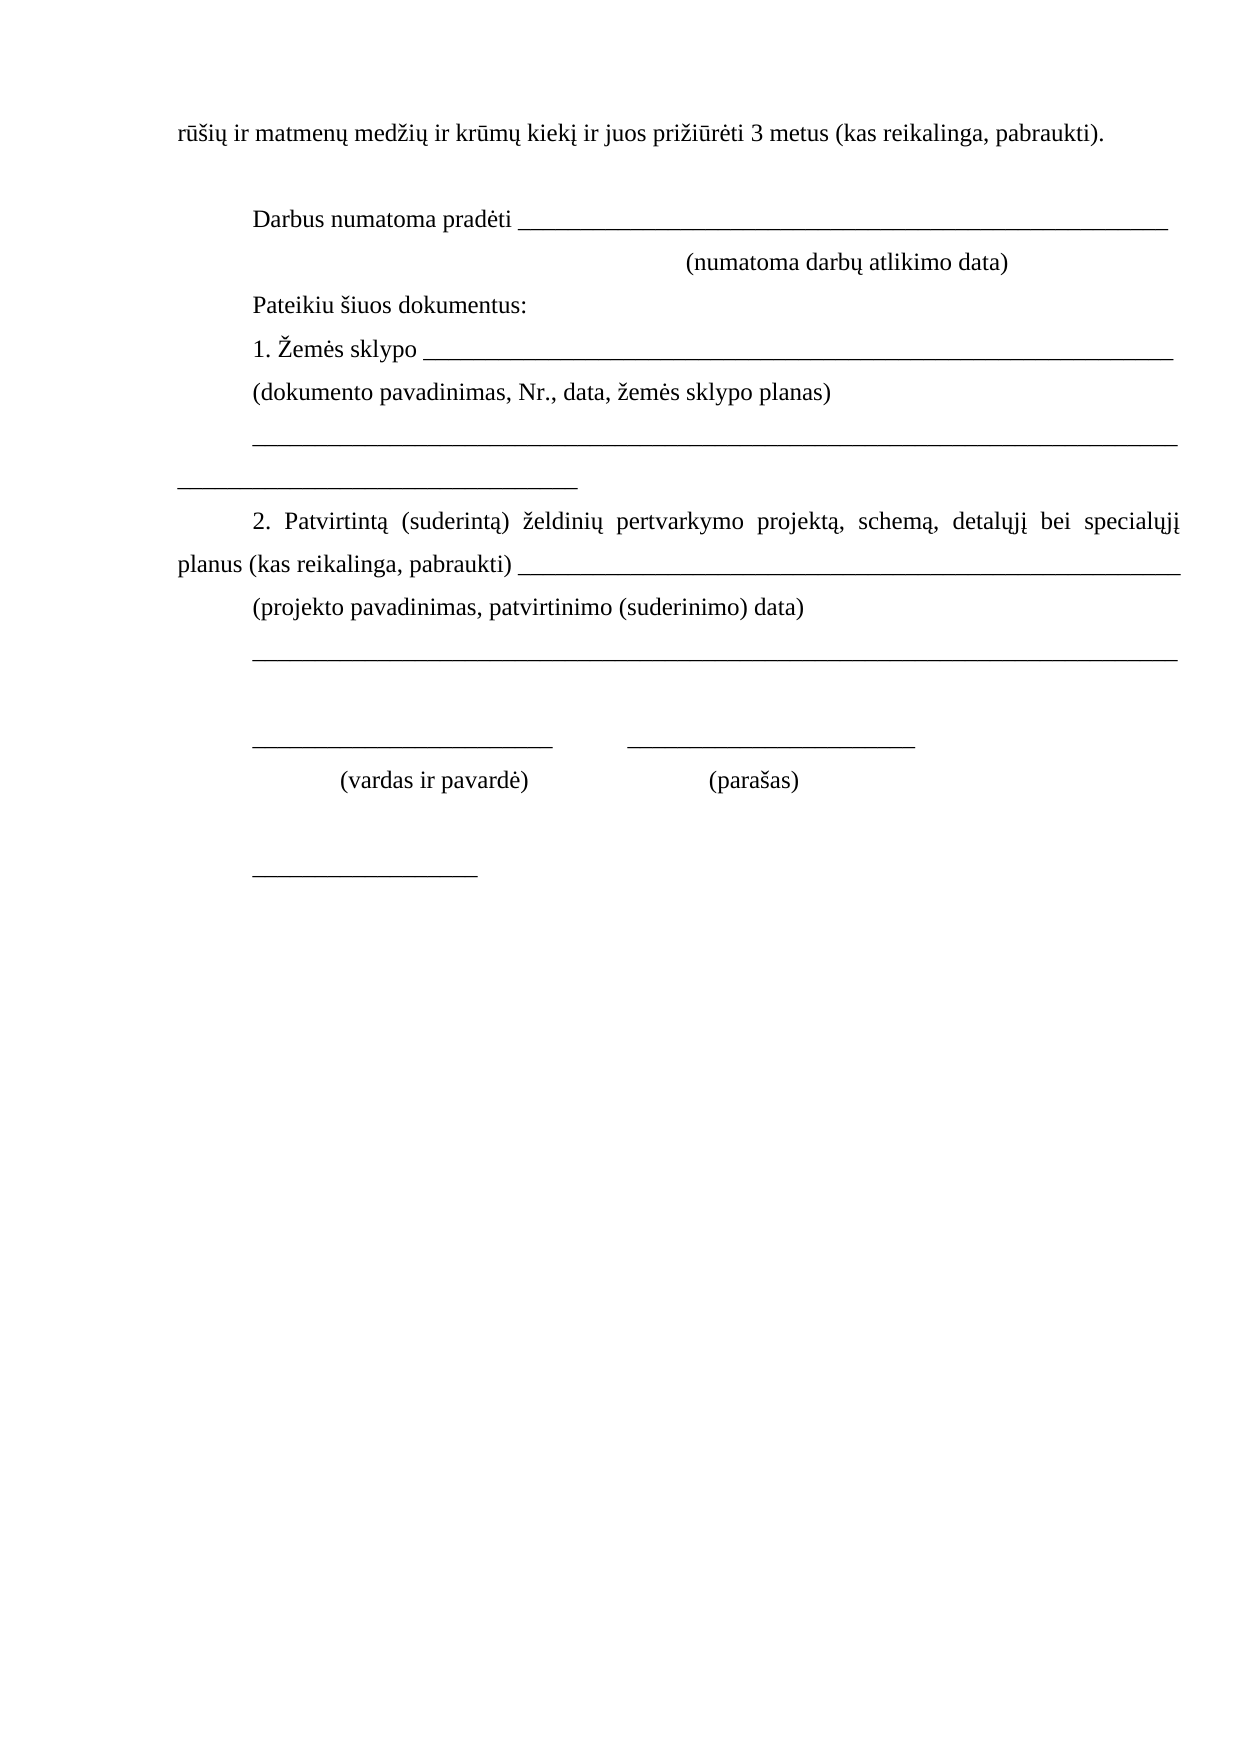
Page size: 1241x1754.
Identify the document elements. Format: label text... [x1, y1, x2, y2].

text (dokumento pavadinimas, Nr., data, žemės sklypo planas) [177, 377, 1181, 406]
text Darbus numatoma pradėti ____________________________________________________ [177, 204, 1181, 233]
text 2. Patvirtintą (suderintą) želdinių pertvarkymo projektą, schemą, detalųjį bei specialųjį planus (kas reikalinga, pabraukti) _____________________________________________________ [177, 506, 1181, 578]
text __________________________________________________________________________ [177, 636, 1181, 664]
text __________________ [177, 851, 1181, 880]
text Pateikiu šiuos dokumentus: [177, 291, 1181, 319]
text 1. Žemės sklypo ____________________________________________________________ [177, 334, 1181, 362]
text (numatoma darbų atlikimo data) [177, 247, 1181, 276]
text rūšių ir matmenų medžių ir krūmų kiekį ir juos prižiūrėti 3 metus (kas reikalinga, pabraukti). [177, 118, 1181, 147]
text __________________________________________________________________________________________________________ [177, 420, 1181, 492]
text (projekto pavadinimas, patvirtinimo (suderinimo) data) [177, 592, 1181, 621]
text (vardas ir pavardė) (parašas) [177, 765, 1181, 794]
text ________________________ _______________________ [177, 722, 1181, 751]
